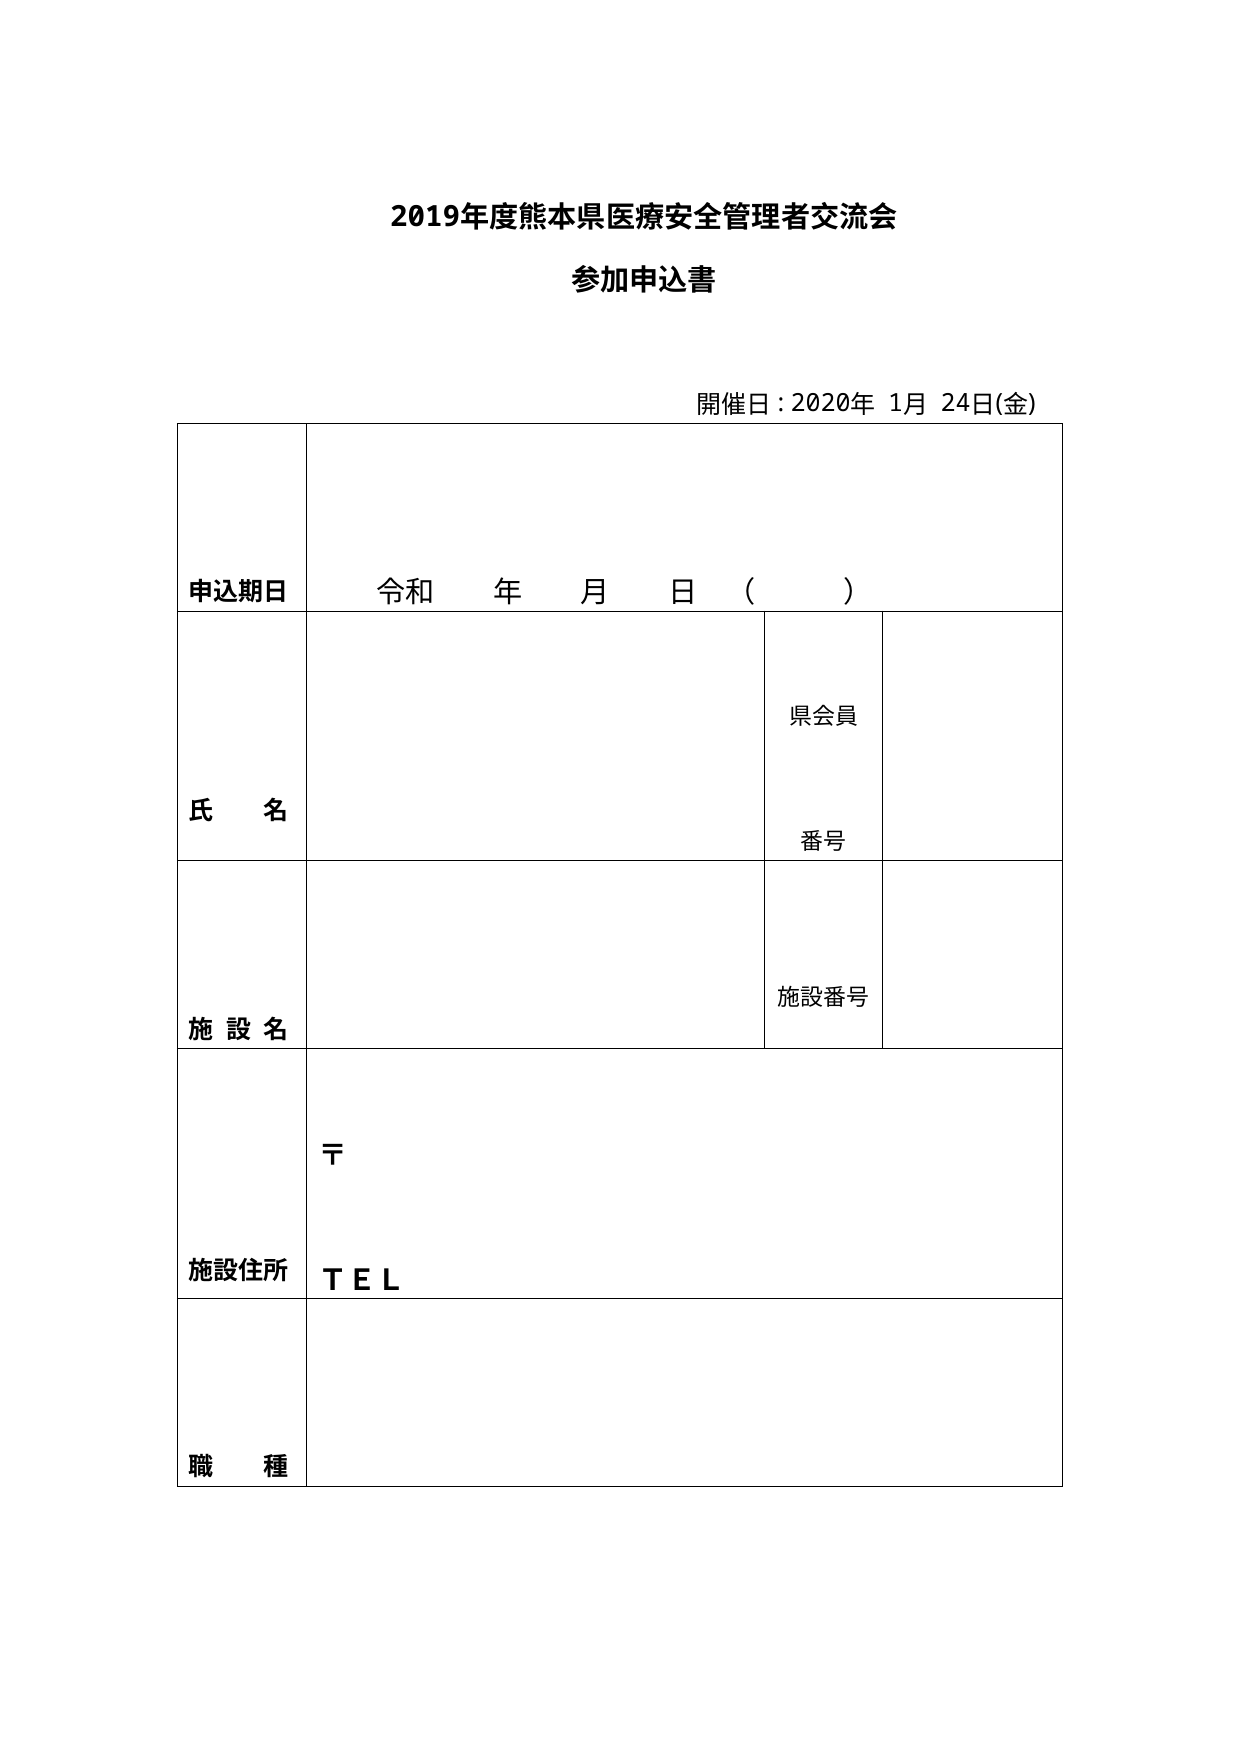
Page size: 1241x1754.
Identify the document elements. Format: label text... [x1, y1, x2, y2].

table_cell [307, 861, 764, 1048]
table_cell 施 設 名 [178, 861, 306, 1048]
table_cell [883, 612, 1062, 860]
table_cell 施設住所 [178, 1049, 306, 1298]
table_header 申込期日 [178, 424, 306, 611]
text 2019年度熊本県医療安全管理者交流会 [177, 173, 1110, 236]
table_cell 職 種 [178, 1299, 306, 1486]
table_cell 氏 名 [178, 612, 306, 860]
text 参加申込書 [177, 236, 1110, 298]
table_cell [883, 861, 1062, 1048]
table_cell 〒 ＴＥＬ [307, 1049, 1062, 1298]
table_cell 施設番号 [765, 861, 882, 1048]
text 開催日 : 2020年 1月 24日(金) [177, 361, 1035, 423]
table_cell [307, 1299, 1062, 1486]
table_cell 県会員 番号 [765, 612, 882, 860]
table_cell [307, 612, 764, 860]
table_header 令和 年 月 日 （ ） [307, 424, 1062, 611]
